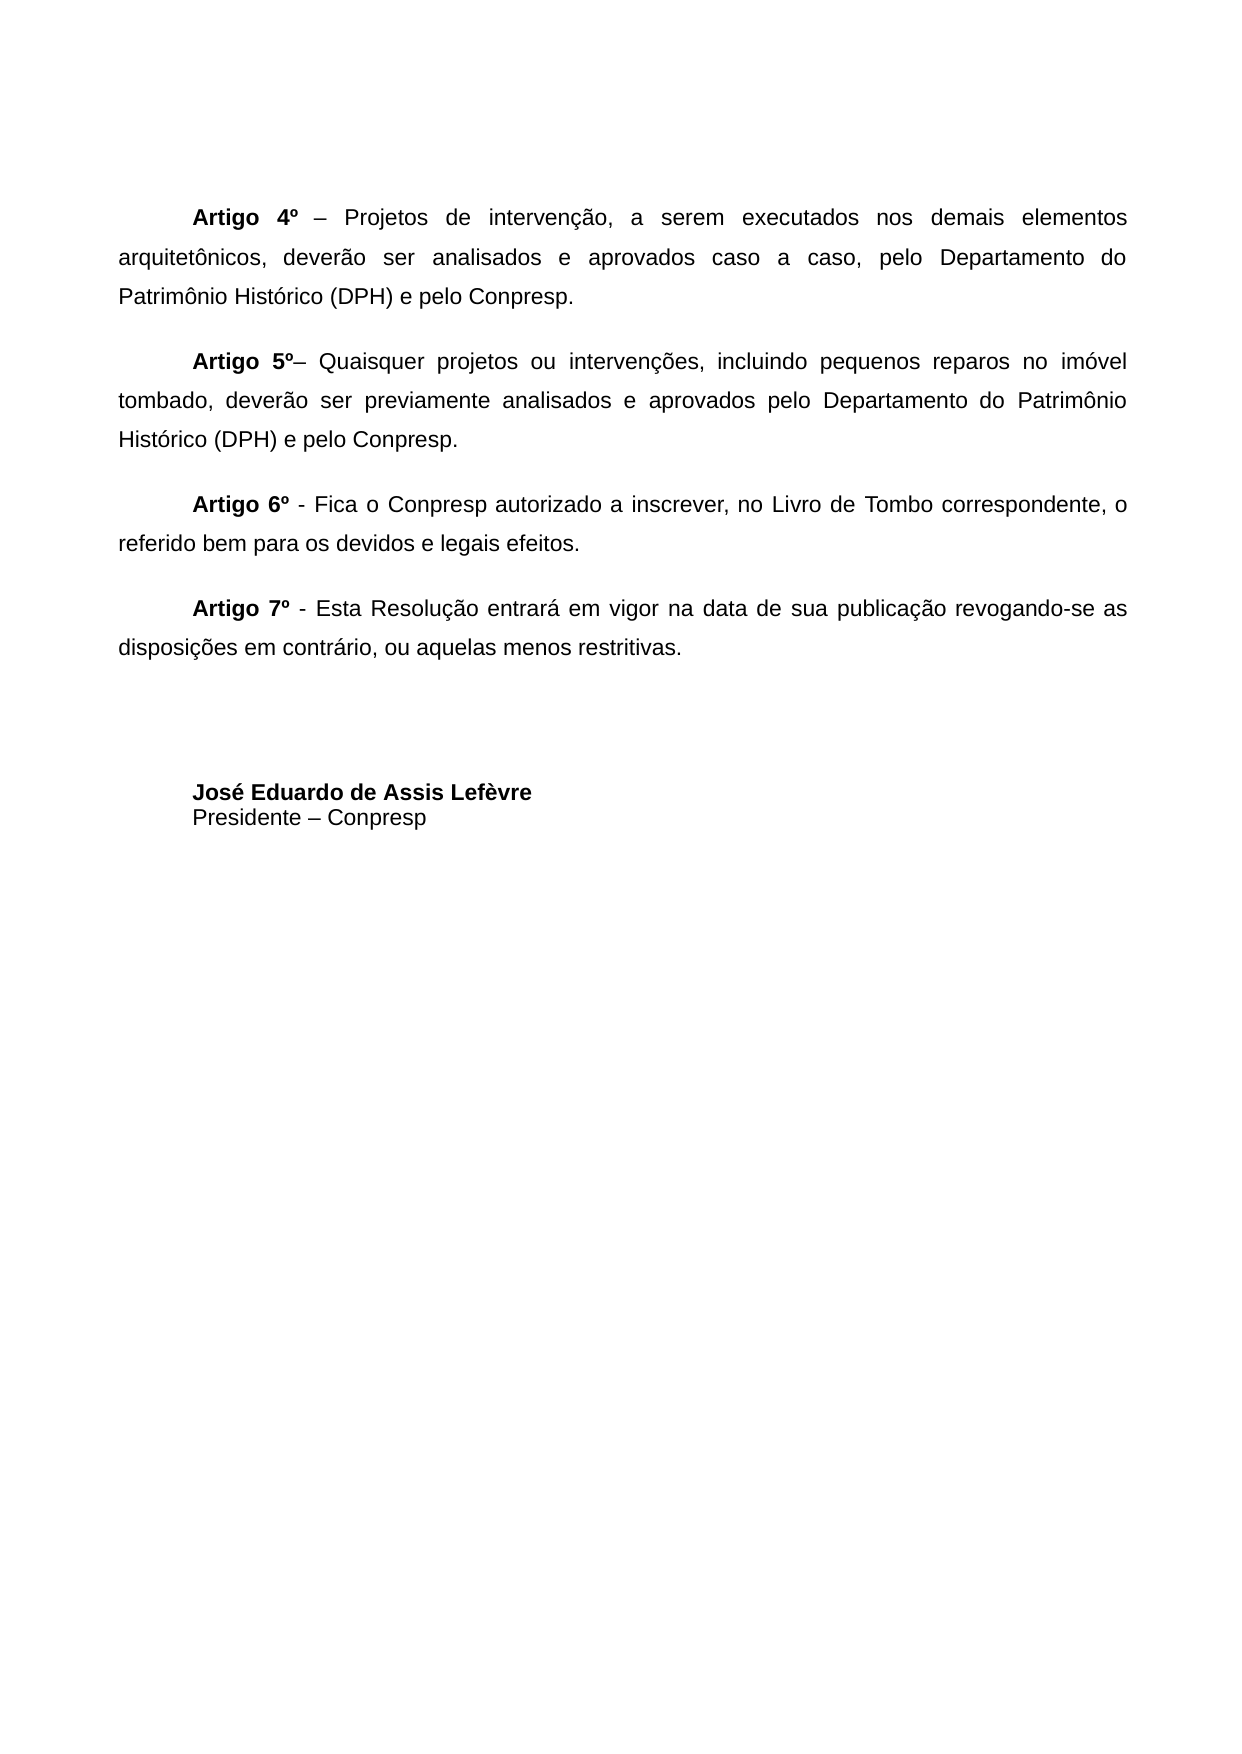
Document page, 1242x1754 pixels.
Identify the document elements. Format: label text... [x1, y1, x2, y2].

text Artigo 4º – Projetos de intervenção, a serem executados nos demais elementos arquitetônicos, deverão ser analisados e aprovados caso a caso, pelo Departamento do Patrimônio Histórico (DPH) e pelo Conpresp. [118, 204, 1128, 309]
text José Eduardo de Assis Lefèvre [192, 779, 1135, 805]
text Presidente – Conpresp [192, 805, 1135, 830]
text Artigo 7º - Esta Resolução entrará em vigor na data de sua publicação revogando-se as disposições em contrário, ou aquelas menos restritivas. [118, 595, 1128, 660]
text Artigo 6º - Fica o Conpresp autorizado a inscrever, no Livro de Tombo correspondente, o referido bem para os devidos e legais efeitos. [118, 491, 1128, 556]
text Artigo 5º– Quaisquer projetos ou intervenções, incluindo pequenos reparos no imóvel tombado, deverão ser previamente analisados e aprovados pelo Departamento do Patrimônio Histórico (DPH) e pelo Conpresp. [118, 348, 1127, 452]
